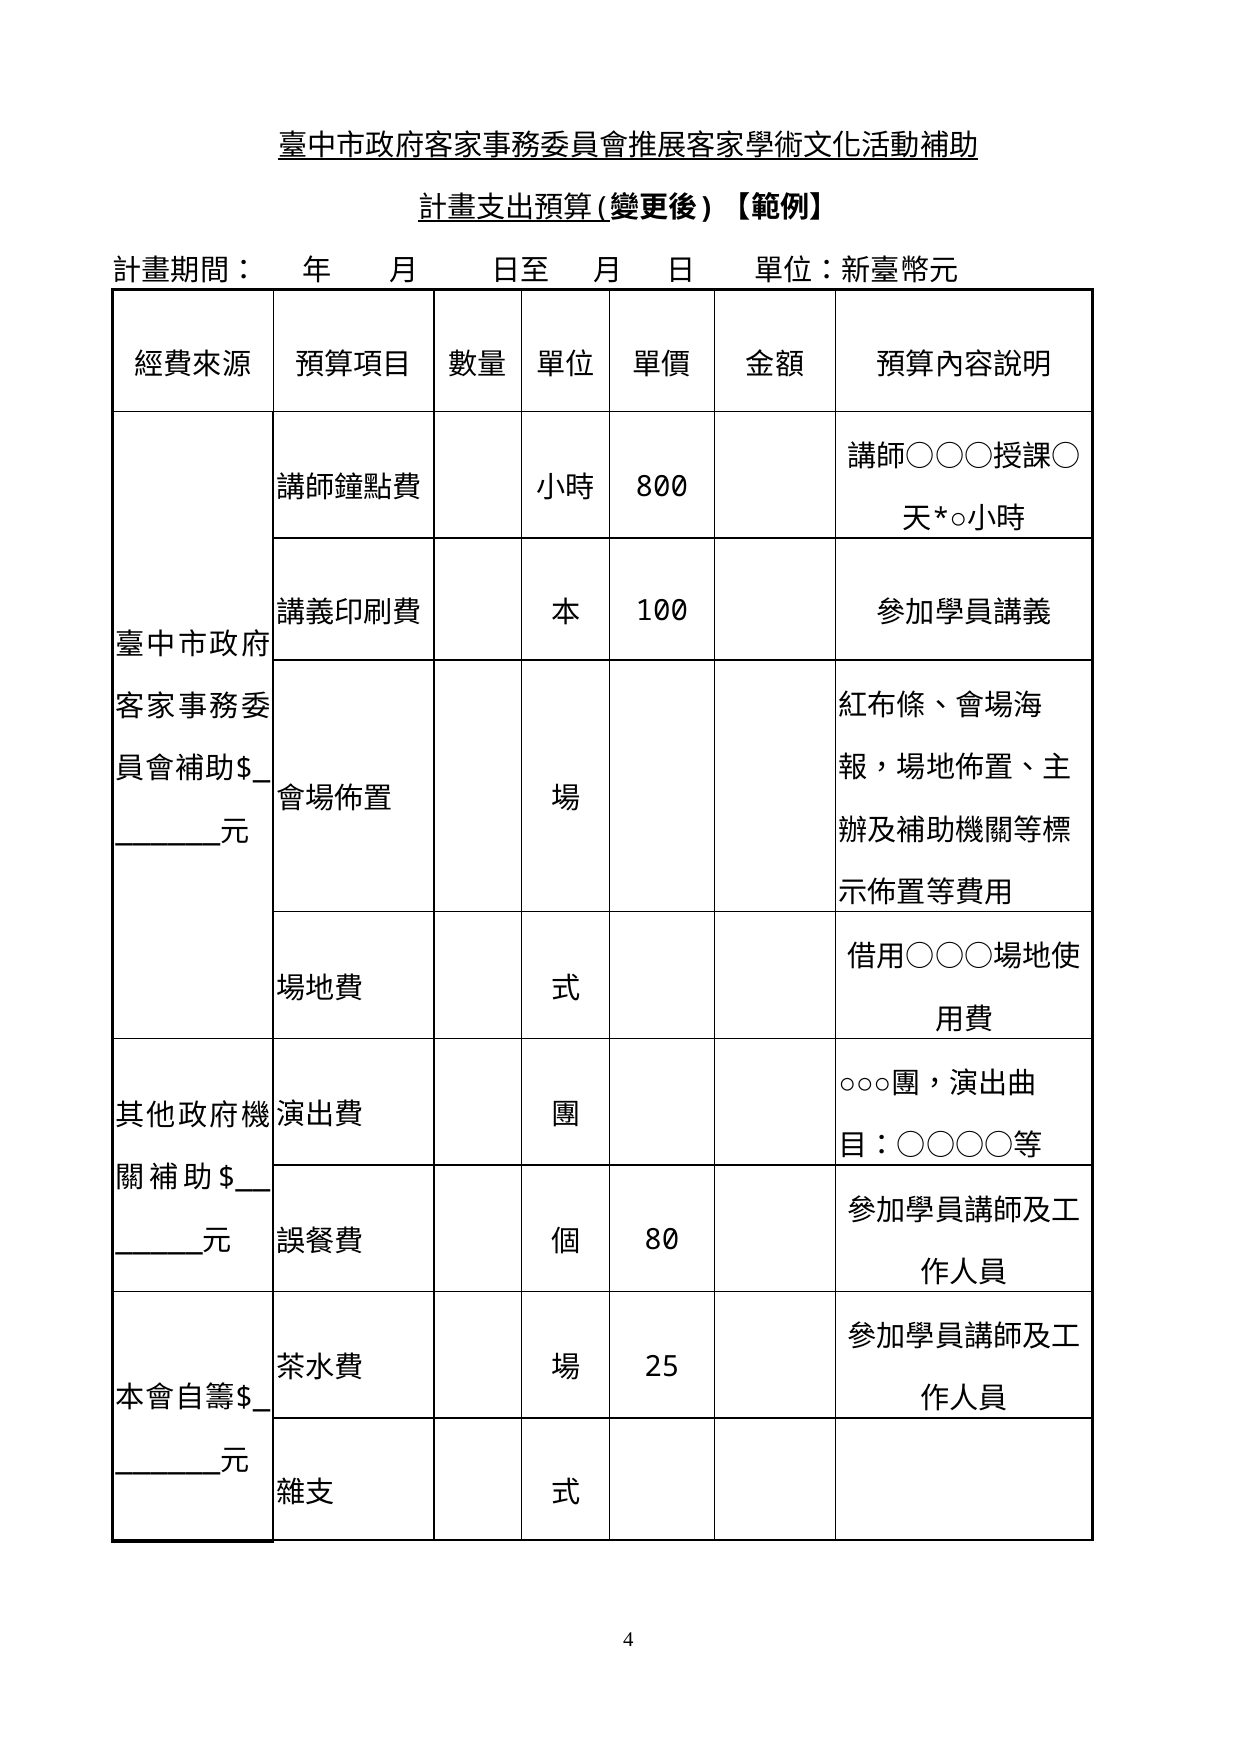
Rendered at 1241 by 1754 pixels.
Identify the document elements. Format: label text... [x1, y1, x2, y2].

table_header 金額 [715, 291, 835, 411]
table_cell [435, 539, 521, 659]
table_header 單價 [610, 291, 714, 411]
table_cell [435, 661, 521, 911]
table_cell [610, 912, 714, 1037]
table_cell 雜支 [274, 1419, 433, 1539]
table_cell 參加學員講師及工作人員 [836, 1166, 1091, 1291]
table_cell 場地費 [274, 912, 433, 1037]
table_cell [836, 1419, 1091, 1539]
table_cell 本 [522, 539, 609, 659]
table_cell [715, 1039, 835, 1164]
table_cell [715, 1419, 835, 1539]
table_cell 式 [522, 912, 609, 1037]
table_cell 個 [522, 1166, 609, 1291]
table_cell 誤餐費 [274, 1166, 433, 1291]
table_header 數量 [435, 291, 521, 411]
table_cell 團 [522, 1039, 609, 1164]
table_cell [610, 1039, 714, 1164]
table_cell [715, 412, 835, 537]
table_cell [435, 412, 521, 537]
table_cell 參加學員講義 [836, 539, 1091, 659]
table_cell [610, 661, 714, 911]
table_cell [715, 539, 835, 659]
table_cell [435, 1419, 521, 1539]
table_cell 場 [522, 1292, 609, 1417]
table_cell 參加學員講師及工作人員 [836, 1292, 1091, 1417]
table_cell ○○○團，演出曲目：○○○○等 [836, 1039, 1091, 1164]
table_header 經費來源 [114, 291, 273, 411]
table_cell 講師鐘點費 [274, 412, 433, 537]
table_cell 80 [610, 1166, 714, 1291]
table_cell [435, 1166, 521, 1291]
table_cell 演出費 [274, 1039, 433, 1164]
table_header 預算內容說明 [836, 291, 1091, 411]
table_header 單位 [522, 291, 609, 411]
table_cell 茶水費 [274, 1292, 433, 1417]
table_cell 借用○○○場地使用費 [836, 912, 1091, 1037]
table_cell [435, 912, 521, 1037]
table_cell 場 [522, 661, 609, 911]
table_cell 式 [522, 1419, 609, 1539]
table_cell [715, 1166, 835, 1291]
table_cell [610, 1419, 714, 1539]
text 臺中市政府客家事務委員會推展客家學術文化活動補助 計畫支出預算(變更後) 【範例】 [112, 101, 1144, 226]
table_cell 臺中市政府客家事務委員會補助$_______元 [114, 412, 272, 1037]
text 計畫期間： 年 月 日至 月 日 單位：新臺幣元 [112, 226, 1144, 288]
table_cell 小時 [522, 412, 609, 537]
table_cell 本會自籌$_______元 [114, 1292, 272, 1539]
table_cell 紅布條、會場海報，場地佈置、主辦及補助機關等標示佈置等費用 [836, 661, 1091, 911]
table_cell 會場佈置 [274, 661, 433, 911]
table_header 預算項目 [274, 291, 433, 411]
table_cell 講師○○○授課○天*○小時 [836, 412, 1091, 537]
table_cell 25 [610, 1292, 714, 1417]
table_cell 講義印刷費 [274, 539, 433, 659]
table_cell 其他政府機關補助$_______元 [114, 1039, 272, 1291]
table_cell [715, 1292, 835, 1417]
table_cell 800 [610, 412, 714, 537]
table_cell 100 [610, 539, 714, 659]
table_cell [435, 1039, 521, 1164]
table_cell [435, 1292, 521, 1417]
table_cell [715, 661, 835, 911]
table_cell [715, 912, 835, 1037]
